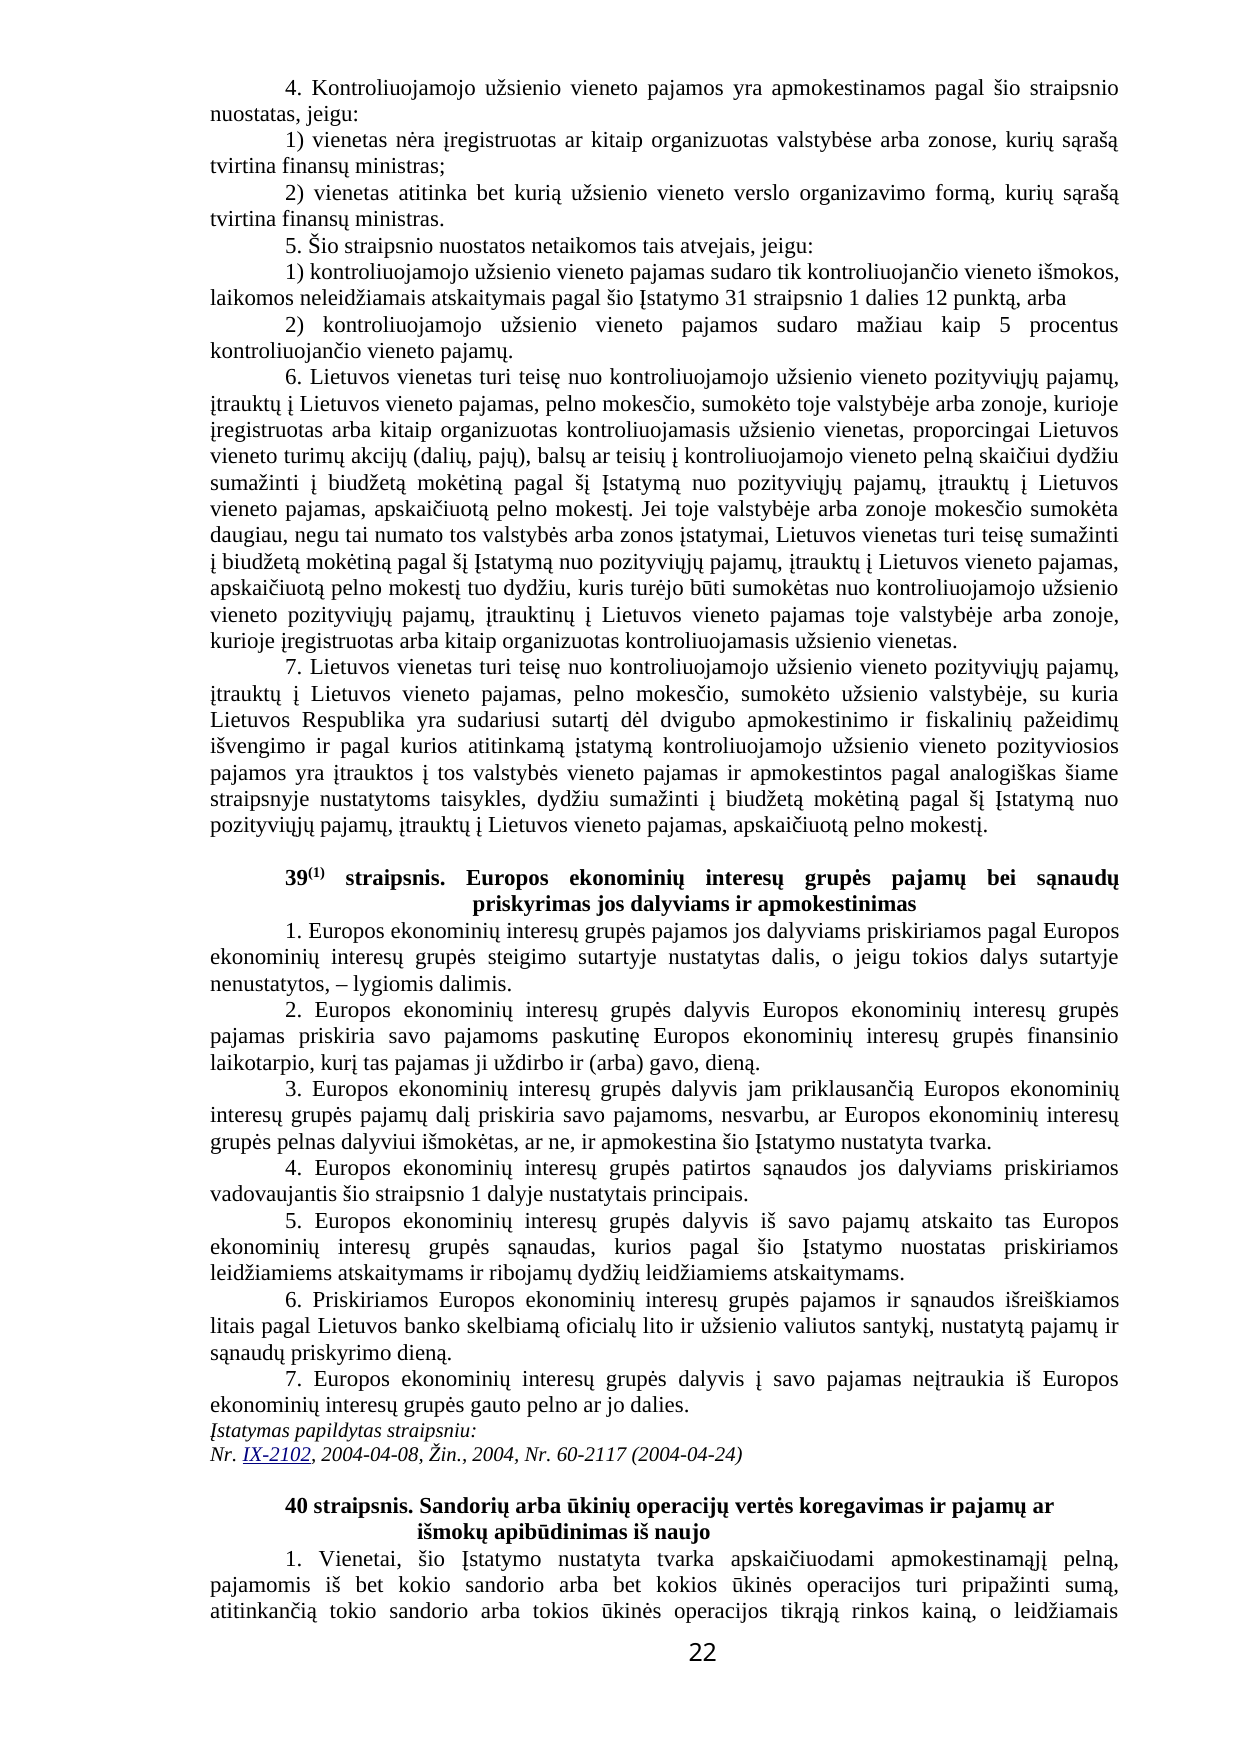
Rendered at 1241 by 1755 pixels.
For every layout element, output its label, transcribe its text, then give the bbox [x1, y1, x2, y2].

text 1. Vienetai, šio Įstatymo nustatyta tvarka apskaičiuodami apmokestinamąjį pelną, pajamomis iš bet kokio sandorio arba bet kokios ūkinės operacijos turi pripažinti sumą, atitinkančią tokio sandorio arba tokios ūkinės operacijos tikrąją rinkos kainą, o leidžiamais [210, 1545, 1120, 1624]
text 3. Europos ekonominių interesų grupės dalyvis jam priklausančią Europos ekonominių interesų grupės pajamų dalį priskiria savo pajamoms, nesvarbu, ar Europos ekonominių interesų grupės pelnas dalyviui išmokėtas, ar ne, ir apmokestina šio Įstatymo nustatyta tvarka. [210, 1075, 1120, 1154]
text 5. Šio straipsnio nuostatos netaikomos tais atvejais, jeigu: [210, 232, 1120, 258]
text 1) kontroliuojamojo užsienio vieneto pajamas sudaro tik kontroliuojančio vieneto išmokos, laikomos neleidžiamais atskaitymais pagal šio Įstatymo 31 straipsnio 1 dalies 12 punktą, arba [210, 258, 1120, 311]
text 1) vienetas nėra įregistruotas ar kitaip organizuotas valstybėse arba zonose, kurių sąrašą tvirtina finansų ministras; [210, 126, 1120, 179]
text 4. Kontroliuojamojo užsienio vieneto pajamos yra apmokestinamos pagal šio straipsnio nuostatas, jeigu: [210, 73, 1120, 126]
text 39(1) straipsnis. Europos ekonominių interesų grupės pajamų bei sąnaudų priskyrimas jos dalyviams ir apmokestinimas [285, 864, 1120, 917]
text 5. Europos ekonominių interesų grupės dalyvis iš savo pajamų atskaito tas Europos ekonominių interesų grupės sąnaudas, kurios pagal šio Įstatymo nuostatas priskiriamos leidžiamiems atskaitymams ir ribojamų dydžių leidžiamiems atskaitymams. [210, 1207, 1120, 1286]
text 2) vienetas atitinka bet kurią užsienio vieneto verslo organizavimo formą, kurių sąrašą tvirtina finansų ministras. [210, 179, 1120, 232]
text 40 straipsnis. Sandorių arba ūkinių operacijų vertės koregavimas ir pajamų ar [210, 1492, 1120, 1518]
text 4. Europos ekonominių interesų grupės patirtos sąnaudos jos dalyviams priskiriamos vadovaujantis šio straipsnio 1 dalyje nustatytais principais. [210, 1154, 1120, 1207]
text 1. Europos ekonominių interesų grupės pajamos jos dalyviams priskiriamos pagal Europos ekonominių interesų grupės steigimo sutartyje nustatytas dalis, o jeigu tokios dalys sutartyje nenustatytos, – lygiomis dalimis. [210, 917, 1120, 996]
text 2. Europos ekonominių interesų grupės dalyvis Europos ekonominių interesų grupės pajamas priskiria savo pajamoms paskutinę Europos ekonominių interesų grupės finansinio laikotarpio, kurį tas pajamas ji uždirbo ir (arba) gavo, dieną. [210, 996, 1120, 1075]
text išmokų apibūdinimas iš naujo [210, 1518, 1120, 1545]
text 6. Lietuvos vienetas turi teisę nuo kontroliuojamojo užsienio vieneto pozityviųjų pajamų, įtrauktų į Lietuvos vieneto pajamas, pelno mokesčio, sumokėto toje valstybėje arba zonoje, kurioje įregistruotas arba kitaip organizuotas kontroliuojamasis užsienio vienetas, proporcingai Lietuvos vieneto turimų akcijų (dalių, pajų), balsų ar teisių į kontroliuojamojo vieneto pelną skaičiui dydžiu sumažinti į biudžetą mokėtiną pagal šį Įstatymą nuo pozityviųjų pajamų, įtrauktų į Lietuvos vieneto pajamas, apskaičiuotą pelno mokestį. Jei toje valstybėje arba zonoje mokesčio sumokėta daugiau, negu tai numato tos valstybės arba zonos įstatymai, Lietuvos vienetas turi teisę sumažinti į biudžetą mokėtiną pagal šį Įstatymą nuo pozityviųjų pajamų, įtrauktų į Lietuvos vieneto pajamas, apskaičiuotą pelno mokestį tuo dydžiu, kuris turėjo būti sumokėtas nuo kontroliuojamojo užsienio vieneto pozityviųjų pajamų, įtrauktinų į Lietuvos vieneto pajamas toje valstybėje arba zonoje, kurioje įregistruotas arba kitaip organizuotas kontroliuojamasis užsienio vienetas. [210, 363, 1120, 653]
text 7. Europos ekonominių interesų grupės dalyvis į savo pajamas neįtraukia iš Europos ekonominių interesų grupės gauto pelno ar jo dalies. [210, 1365, 1120, 1418]
text 7. Lietuvos vienetas turi teisę nuo kontroliuojamojo užsienio vieneto pozityviųjų pajamų, įtrauktų į Lietuvos vieneto pajamas, pelno mokesčio, sumokėto užsienio valstybėje, su kuria Lietuvos Respublika yra sudariusi sutartį dėl dvigubo apmokestinimo ir fiskalinių pažeidimų išvengimo ir pagal kurios atitinkamą įstatymą kontroliuojamojo užsienio vieneto pozityviosios pajamos yra įtrauktos į tos valstybės vieneto pajamas ir apmokestintos pagal analogiškas šiame straipsnyje nustatytoms taisykles, dydžiu sumažinti į biudžetą mokėtiną pagal šį Įstatymą nuo pozityviųjų pajamų, įtrauktų į Lietuvos vieneto pajamas, apskaičiuotą pelno mokestį. [210, 653, 1120, 838]
text Nr. IX-2102, 2004-04-08, Žin., 2004, Nr. 60-2117 (2004-04-24) [210, 1442, 1120, 1466]
text 6. Priskiriamos Europos ekonominių interesų grupės pajamos ir sąnaudos išreiškiamos litais pagal Lietuvos banko skelbiamą oficialų lito ir užsienio valiutos santykį, nustatytą pajamų ir sąnaudų priskyrimo dieną. [210, 1286, 1120, 1365]
text Įstatymas papildytas straipsniu: [210, 1418, 1120, 1442]
text 2) kontroliuojamojo užsienio vieneto pajamos sudaro mažiau kaip 5 procentus kontroliuojančio vieneto pajamų. [210, 311, 1120, 363]
